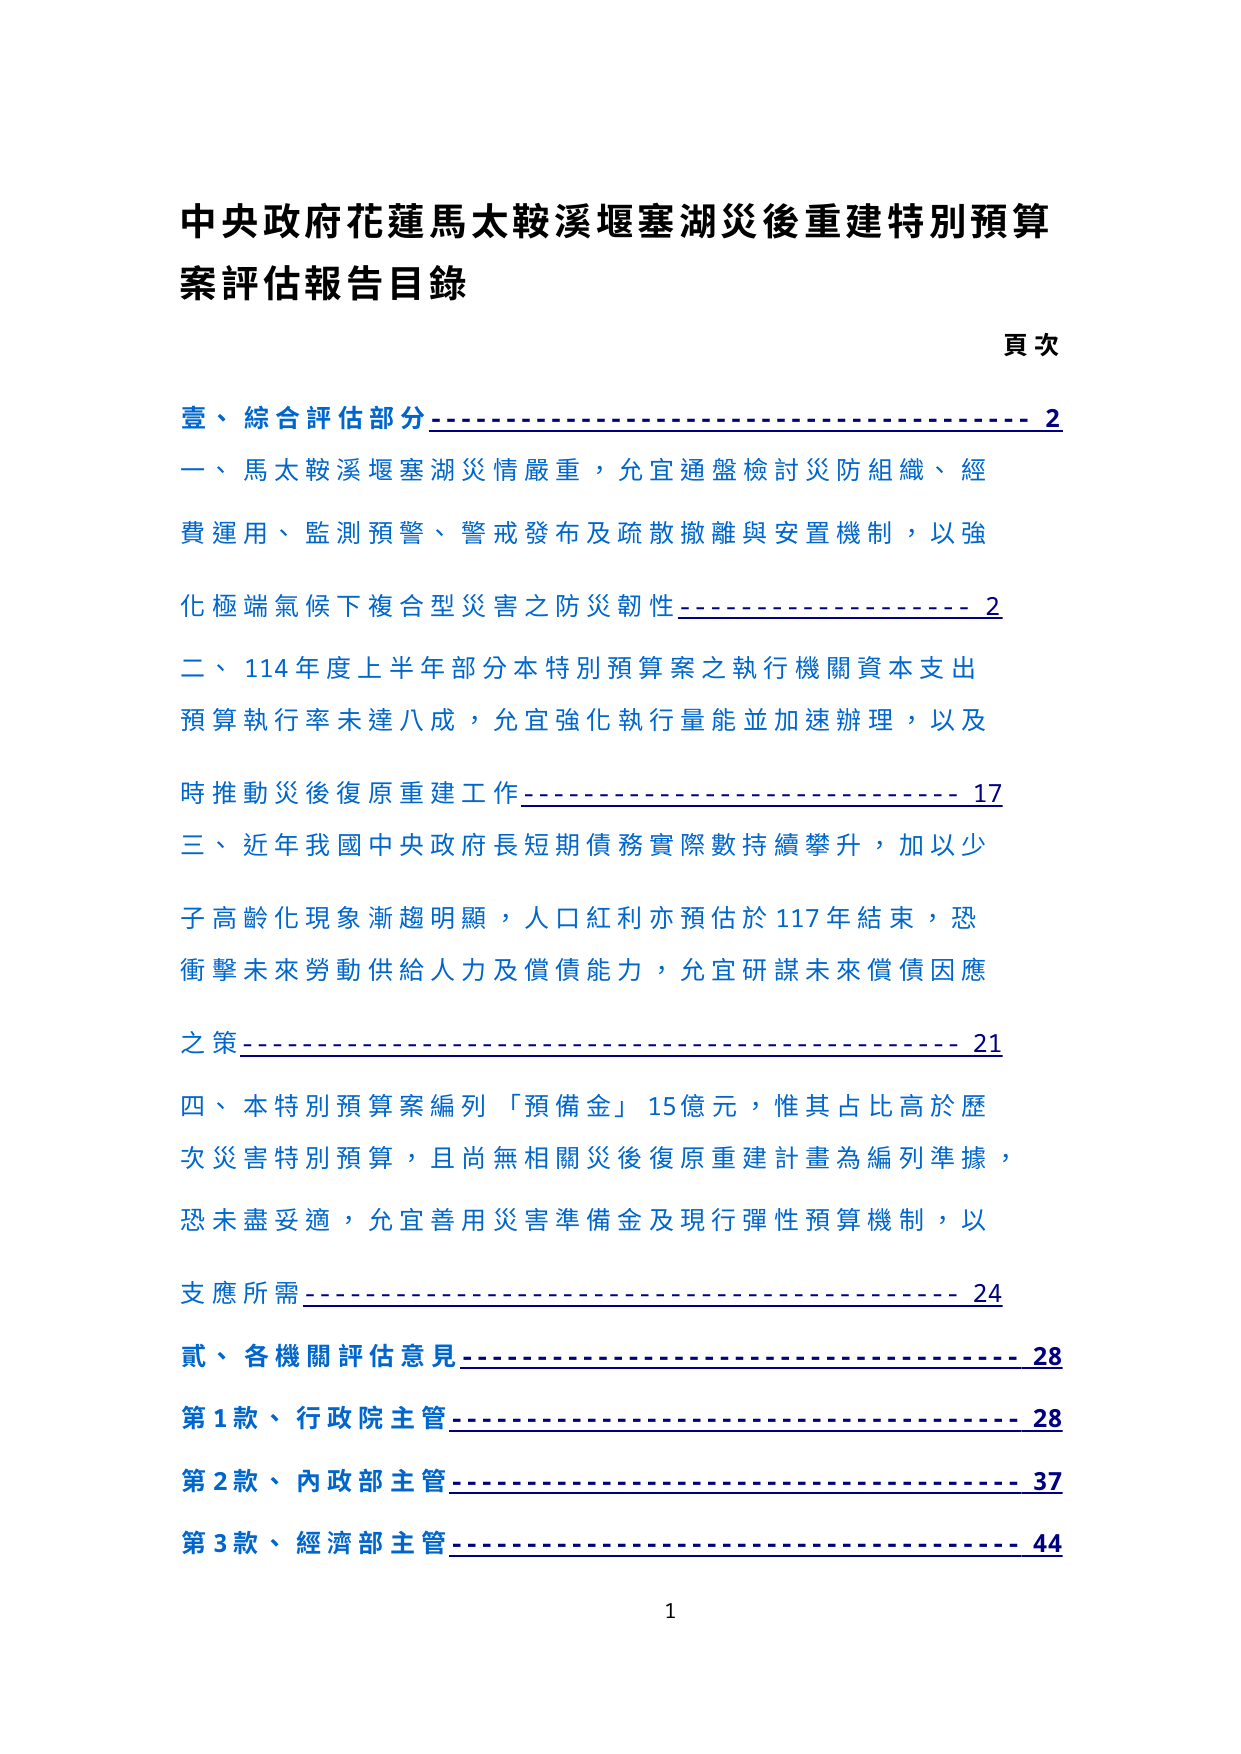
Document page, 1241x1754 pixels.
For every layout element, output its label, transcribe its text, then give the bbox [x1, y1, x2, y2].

text 一、馬太鞍溪堰塞湖災情嚴重，允宜通盤檢討災防組織、經費運用、監測預警、警戒發布及疏散撤離與安置機制，以強化極端氣候下複合型災害之防災韌性 2 [177, 427, 1004, 615]
text 第3款、經濟部主管 44 [177, 1490, 1063, 1552]
text 壹、綜合評估部分 2 [177, 365, 1063, 427]
text 第1款、行政院主管 28 [177, 1365, 1063, 1427]
text 二、114年度上半年部分本特別預算案之執行機關資本支出預算執行率未達八成，允宜強化執行量能並加速辦理，以及時推動災後復原重建工作 17 [177, 615, 1004, 802]
text 三、近年我國中央政府長短期債務實際數持續攀升，加以少子高齡化現象漸趨明顯，人口紅利亦預估於117年結束，恐衝擊未來勞動供給人力及償債能力，允宜研謀未來償債因應之策 21 [177, 802, 1004, 1052]
text 貳、各機關評估意見 28 [177, 1302, 1063, 1365]
text 中央政府花蓮馬太鞍溪堰塞湖災後重建特別預算案評估報告目錄 [177, 177, 1063, 302]
text 頁次 [177, 302, 1063, 365]
text 第2款、內政部主管 37 [177, 1427, 1063, 1490]
text 四、本特別預算案編列「預備金」15億元，惟其占比高於歷次災害特別預算，且尚無相關災後復原重建計畫為編列準據，恐未盡妥適，允宜善用災害準備金及現行彈性預算機制，以支應所需 24 [177, 1052, 1004, 1302]
